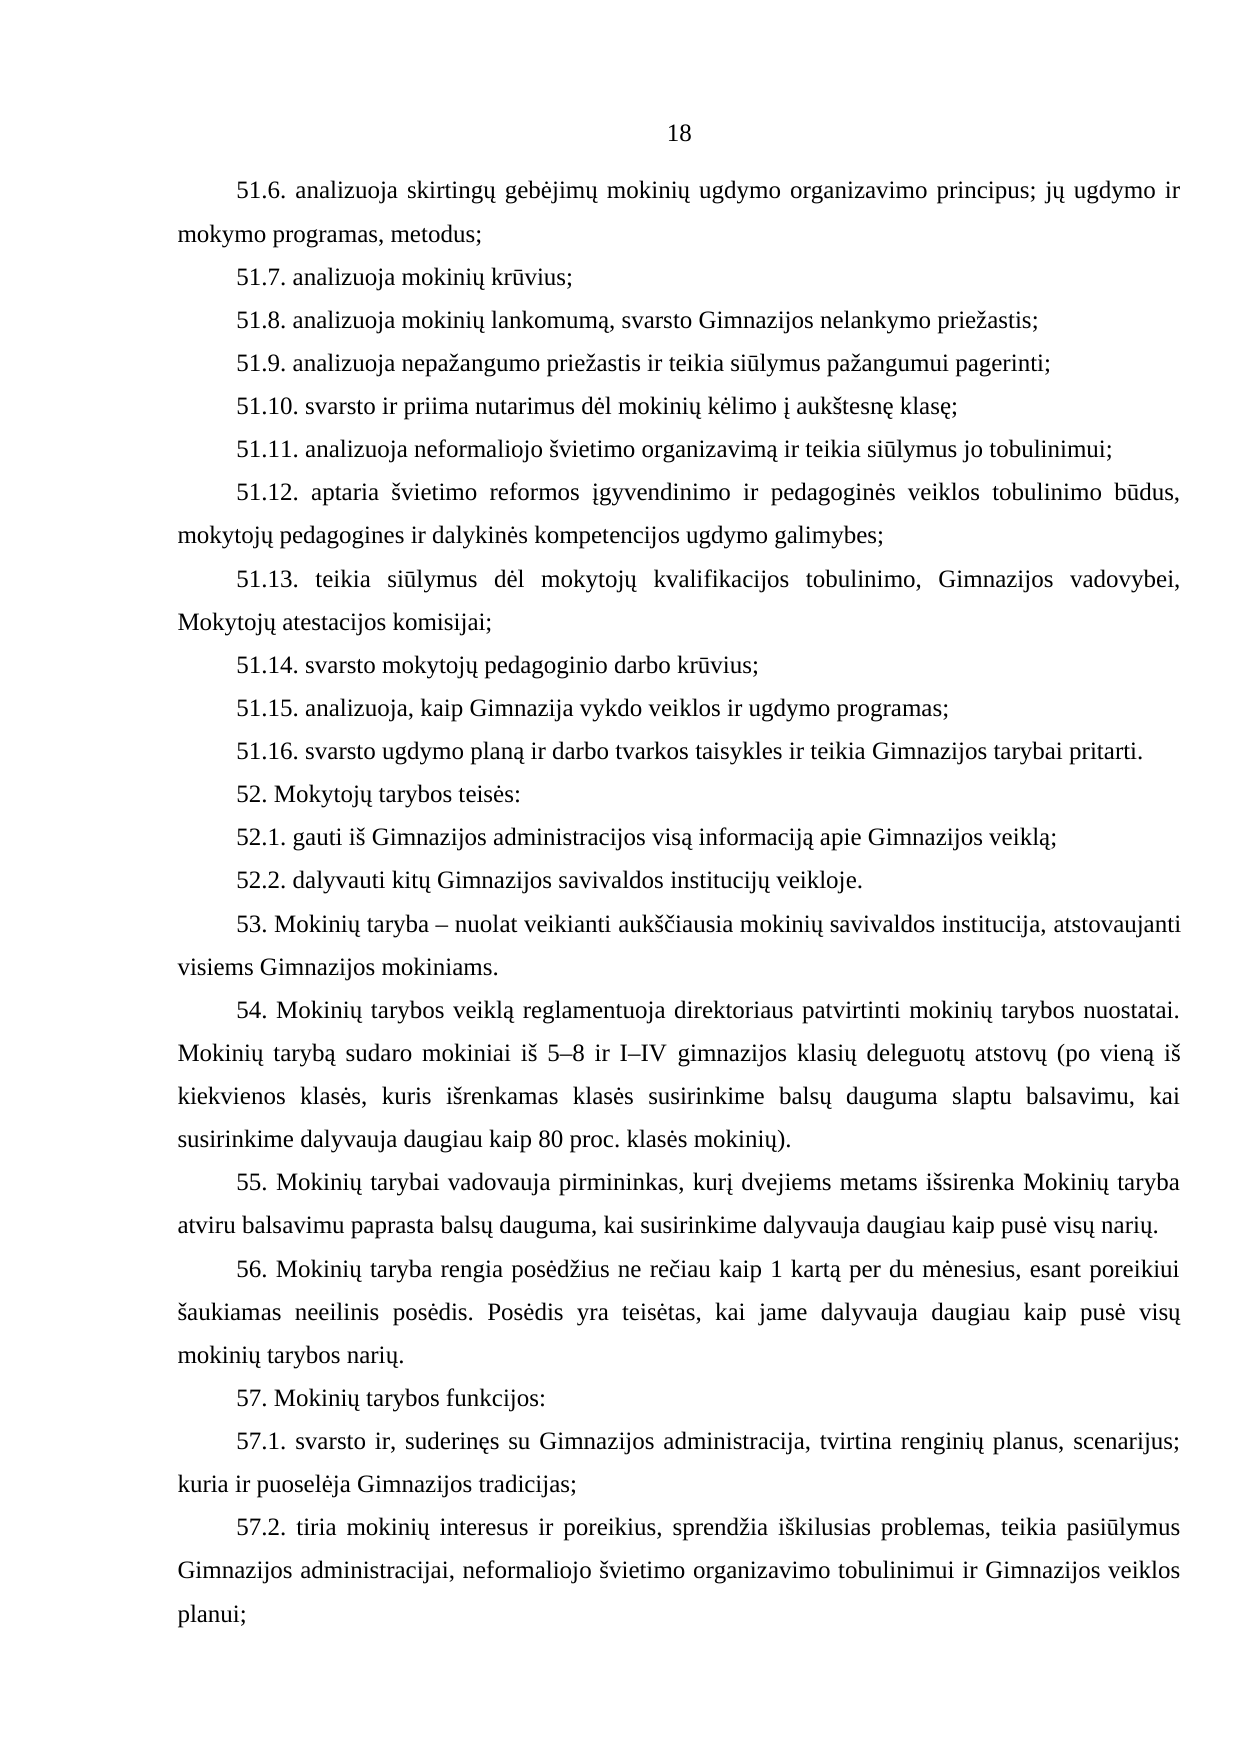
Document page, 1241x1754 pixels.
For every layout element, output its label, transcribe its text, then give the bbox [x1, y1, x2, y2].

text 51.15. analizuoja, kaip Gimnazija vykdo veiklos ir ugdymo programas; [177, 693, 1181, 722]
text 57. Mokinių tarybos funkcijos: [177, 1383, 1181, 1412]
text 51.16. svarsto ugdymo planą ir darbo tvarkos taisykles ir teikia Gimnazijos tarybai pritarti. [177, 736, 1181, 765]
text 51.7. analizuoja mokinių krūvius; [177, 262, 1181, 291]
text 57.2. tiria mokinių interesus ir poreikius, sprendžia iškilusias problemas, teikia pasiūlymus Gimnazijos administracijai, neformaliojo švietimo organizavimo tobulinimui ir Gimnazijos veiklos planui; [177, 1512, 1181, 1627]
text 51.13. teikia siūlymus dėl mokytojų kvalifikacijos tobulinimo, Gimnazijos vadovybei, Mokytojų atestacijos komisijai; [177, 564, 1181, 636]
text 51.14. svarsto mokytojų pedagoginio darbo krūvius; [177, 650, 1181, 679]
text 56. Mokinių taryba rengia posėdžius ne rečiau kaip 1 kartą per du mėnesius, esant poreikiui šaukiamas neeilinis posėdis. Posėdis yra teisėtas, kai jame dalyvauja daugiau kaip pusė visų mokinių tarybos narių. [177, 1254, 1181, 1369]
text 53. Mokinių taryba – nuolat veikianti aukščiausia mokinių savivaldos institucija, atstovaujanti visiems Gimnazijos mokiniams. [177, 909, 1181, 981]
text 52. Mokytojų tarybos teisės: [177, 779, 1181, 808]
text 51.9. analizuoja nepažangumo priežastis ir teikia siūlymus pažangumui pagerinti; [177, 348, 1181, 377]
text 57.1. svarsto ir, suderinęs su Gimnazijos administracija, tvirtina renginių planus, scenarijus; kuria ir puoselėja Gimnazijos tradicijas; [177, 1426, 1181, 1498]
text 55. Mokinių tarybai vadovauja pirmininkas, kurį dvejiems metams išsirenka Mokinių taryba atviru balsavimu paprasta balsų dauguma, kai susirinkime dalyvauja daugiau kaip pusė visų narių. [177, 1167, 1181, 1239]
text 52.1. gauti iš Gimnazijos administracijos visą informaciją apie Gimnazijos veiklą; [177, 822, 1181, 851]
text 52.2. dalyvauti kitų Gimnazijos savivaldos institucijų veikloje. [177, 866, 1181, 894]
text 51.10. svarsto ir priima nutarimus dėl mokinių kėlimo į aukštesnę klasę; [177, 391, 1181, 420]
text 51.12. aptaria švietimo reformos įgyvendinimo ir pedagoginės veiklos tobulinimo būdus, mokytojų pedagogines ir dalykinės kompetencijos ugdymo galimybes; [177, 477, 1181, 549]
text 54. Mokinių tarybos veiklą reglamentuoja direktoriaus patvirtinti mokinių tarybos nuostatai. Mokinių tarybą sudaro mokiniai iš 5–8 ir I–IV gimnazijos klasių deleguotų atstovų (po vieną iš kiekvienos klasės, kuris išrenkamas klasės susirinkime balsų dauguma slaptu balsavimu, kai susirinkime dalyvauja daugiau kaip 80 proc. klasės mokinių). [177, 995, 1181, 1153]
text 51.11. analizuoja neformaliojo švietimo organizavimą ir teikia siūlymus jo tobulinimui; [177, 434, 1181, 463]
text 51.8. analizuoja mokinių lankomumą, svarsto Gimnazijos nelankymo priežastis; [177, 305, 1181, 334]
text 51.6. analizuoja skirtingų gebėjimų mokinių ugdymo organizavimo principus; jų ugdymo ir mokymo programas, metodus; [177, 176, 1181, 247]
